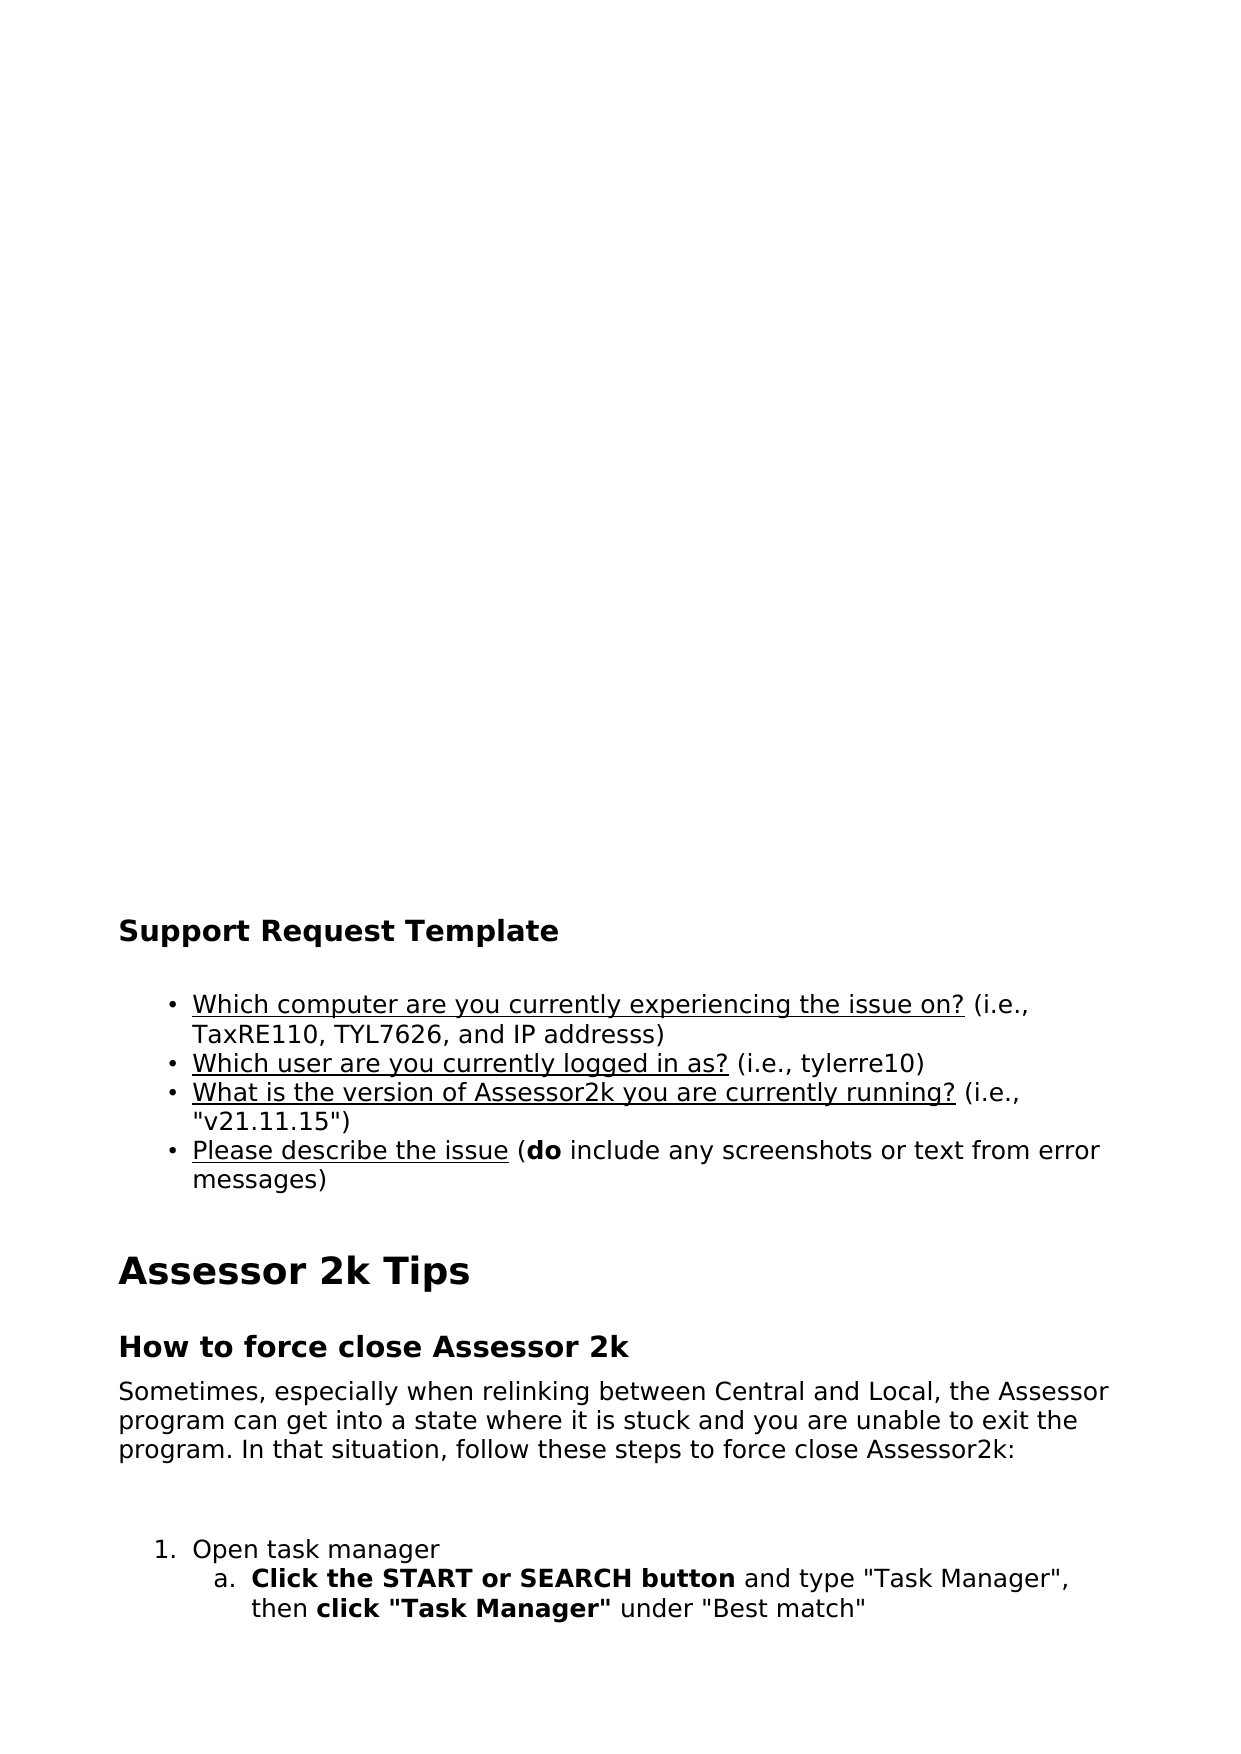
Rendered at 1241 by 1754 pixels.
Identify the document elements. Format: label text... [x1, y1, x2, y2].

text Sometimes, especially when relinking between Central and Local, the Assessor program can get into a state where it is stuck and you are unable to exit the program. In that situation, follow these steps to force close Assessor2k: [118, 1377, 1122, 1493]
list What is the version of Assessor2k you are currently running? (i.e., "v21.11.15") [177, 1078, 1122, 1136]
list Open task manager [177, 1536, 1122, 1565]
list Click the START or SEARCH button and type "Task Manager", then click "Task Manager" under "Best match" [236, 1565, 1122, 1623]
list Which computer are you currently experiencing the issue on? (i.e., TaxRE110, TYL7626, and IP addresss) [177, 991, 1122, 1049]
list Please describe the issue (do include any screenshots or text from error messages) [177, 1136, 1122, 1195]
subtitle How to force close Assessor 2k [118, 1330, 1122, 1364]
subtitle Assessor 2k Tips [118, 1249, 1122, 1293]
subtitle Support Request Template [118, 915, 1122, 949]
list Which user are you currently logged in as? (i.e., tylerre10) [177, 1049, 1122, 1078]
